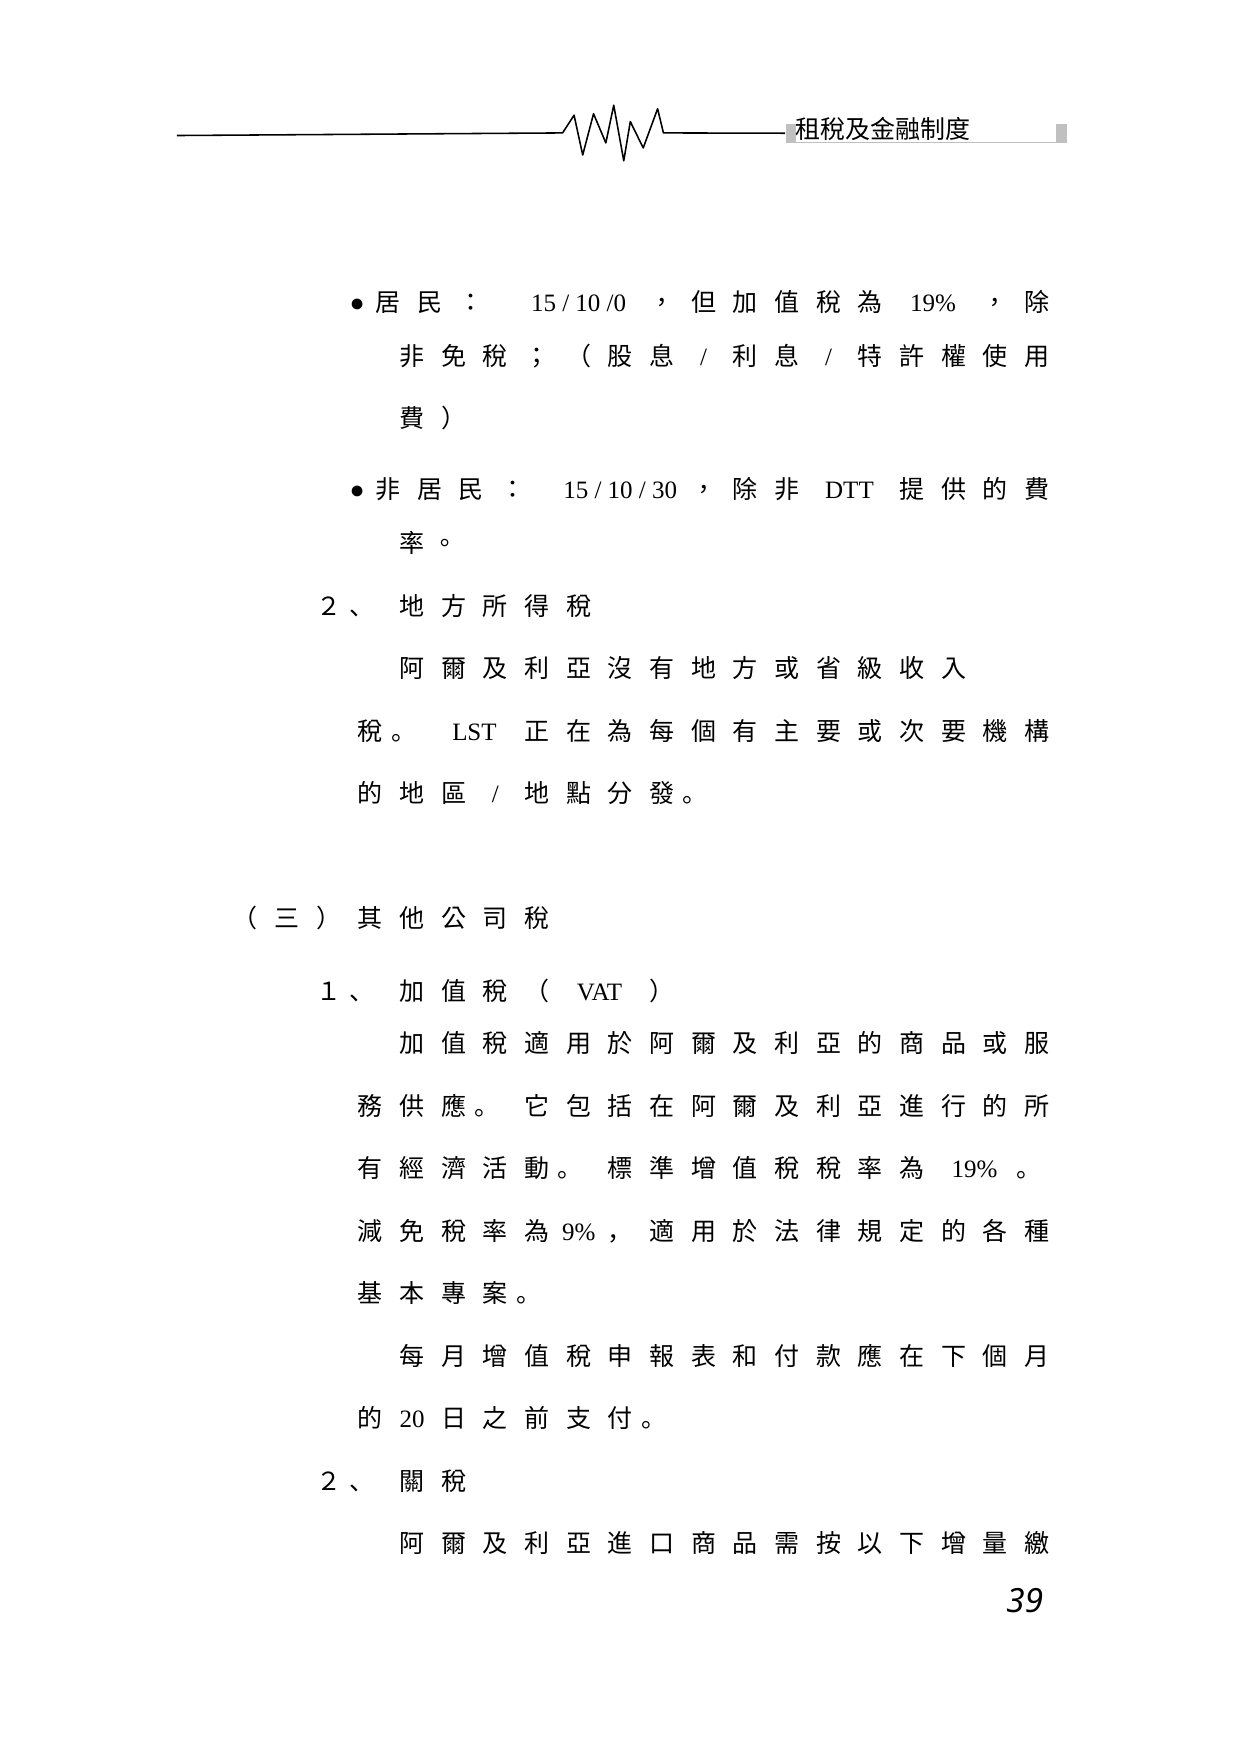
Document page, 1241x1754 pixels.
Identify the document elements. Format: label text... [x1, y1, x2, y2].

text 阿爾及利亞進口商品需按以下增量繳 [330, 1500, 1058, 1563]
text 加值稅適用於阿爾及利亞的商品或服務供應。它包括在阿爾及利亞進行的所有經濟活動。標準增值稅稅率為19%。減免稅率為9%，適用於法律規定的各種基本專案。 [330, 1000, 1058, 1313]
text ２、地方所得稅 [281, 563, 1058, 625]
text ● 居民：15 / 10 /0，但加值稅為19%，除非免稅；（股息/利息/特許權使用費） [330, 250, 1058, 438]
text 阿爾及利亞沒有地方或省級收入稅。LST正在為每個有主要或次要機構的地區/地點分發。 [330, 625, 1058, 813]
text ● 非居民：15 / 10 / 30，除非DTT提供的費率。 [330, 438, 1058, 563]
text １、加值稅（VAT） [281, 938, 1058, 1000]
text ２、關稅 [281, 1438, 1058, 1500]
text （三）其他公司稅 [207, 875, 1058, 938]
text 每月增值稅申報表和付款應在下個月的20日之前支付。 [330, 1313, 1058, 1438]
